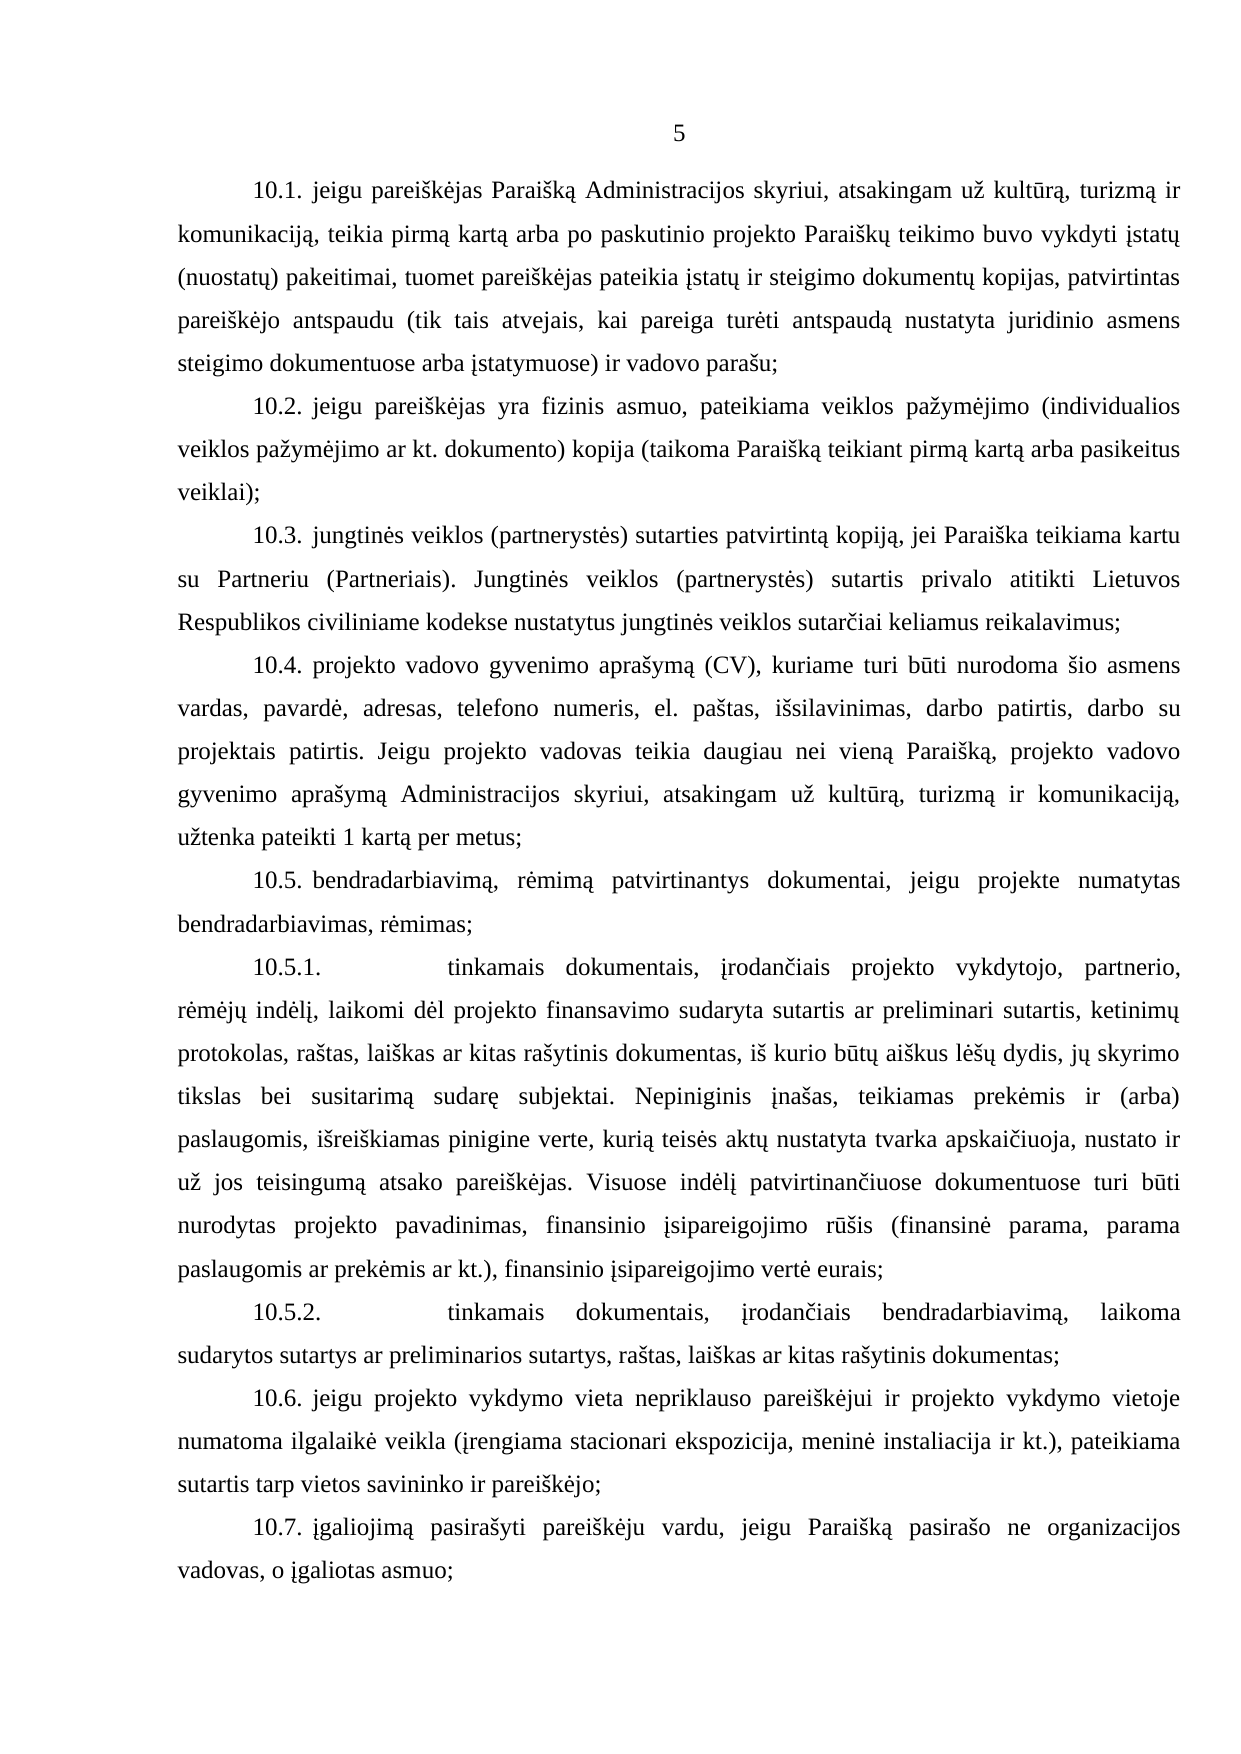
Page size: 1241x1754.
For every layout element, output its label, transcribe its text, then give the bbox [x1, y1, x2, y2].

text 10.5. bendradarbiavimą, rėmimą patvirtinantys dokumentai, jeigu projekte numatytas bendradarbiavimas, rėmimas; [177, 866, 1181, 937]
text 10.2. jeigu pareiškėjas yra fizinis asmuo, pateikiama veiklos pažymėjimo (individualios veiklos pažymėjimo ar kt. dokumento) kopija (taikoma Paraišką teikiant pirmą kartą arba pasikeitus veiklai); [177, 391, 1181, 506]
text 10.6. jeigu projekto vykdymo vieta nepriklauso pareiškėjui ir projekto vykdymo vietoje numatoma ilgalaikė veikla (įrengiama stacionari ekspozicija, meninė instaliacija ir kt.), pateikiama sutartis tarp vietos savininko ir pareiškėjo; [177, 1383, 1181, 1498]
text 10.7. įgaliojimą pasirašyti pareiškėju vardu, jeigu Paraišką pasirašo ne organizacijos vadovas, o įgaliotas asmuo; [177, 1512, 1181, 1584]
text 10.1. jeigu pareiškėjas Paraišką Administracijos skyriui, atsakingam už kultūrą, turizmą ir komunikaciją, teikia pirmą kartą arba po paskutinio projekto Paraiškų teikimo buvo vykdyti įstatų (nuostatų) pakeitimai, tuomet pareiškėjas pateikia įstatų ir steigimo dokumentų kopijas, patvirtintas pareiškėjo antspaudu (tik tais atvejais, kai pareiga turėti antspaudą nustatyta juridinio asmens steigimo dokumentuose arba įstatymuose) ir vadovo parašu; [177, 176, 1181, 377]
text 10.4. projekto vadovo gyvenimo aprašymą (CV), kuriame turi būti nurodoma šio asmens vardas, pavardė, adresas, telefono numeris, el. paštas, išsilavinimas, darbo patirtis, darbo su projektais patirtis. Jeigu projekto vadovas teikia daugiau nei vieną Paraišką, projekto vadovo gyvenimo aprašymą Administracijos skyriui, atsakingam už kultūrą, turizmą ir komunikaciją, užtenka pateikti 1 kartą per metus; [177, 650, 1181, 851]
text 10.5.1. tinkamais dokumentais, įrodančiais projekto vykdytojo, partnerio, rėmėjų indėlį, laikomi dėl projekto finansavimo sudaryta sutartis ar preliminari sutartis, ketinimų protokolas, raštas, laiškas ar kitas rašytinis dokumentas, iš kurio būtų aiškus lėšų dydis, jų skyrimo tikslas bei susitarimą sudarę subjektai. Nepiniginis įnašas, teikiamas prekėmis ir (arba) paslaugomis, išreiškiamas pinigine verte, kurią teisės aktų nustatyta tvarka apskaičiuoja, nustato ir už jos teisingumą atsako pareiškėjas. Visuose indėlį patvirtinančiuose dokumentuose turi būti nurodytas projekto pavadinimas, finansinio įsipareigojimo rūšis (finansinė parama, parama paslaugomis ar prekėmis ar kt.), finansinio įsipareigojimo vertė eurais; [177, 952, 1181, 1282]
text 10.5.2. tinkamais dokumentais, įrodančiais bendradarbiavimą, laikoma sudarytos sutartys ar preliminarios sutartys, raštas, laiškas ar kitas rašytinis dokumentas; [177, 1297, 1181, 1369]
text 10.3. jungtinės veiklos (partnerystės) sutarties patvirtintą kopiją, jei Paraiška teikiama kartu su Partneriu (Partneriais). Jungtinės veiklos (partnerystės) sutartis privalo atitikti Lietuvos Respublikos civiliniame kodekse nustatytus jungtinės veiklos sutarčiai keliamus reikalavimus; [177, 521, 1181, 636]
